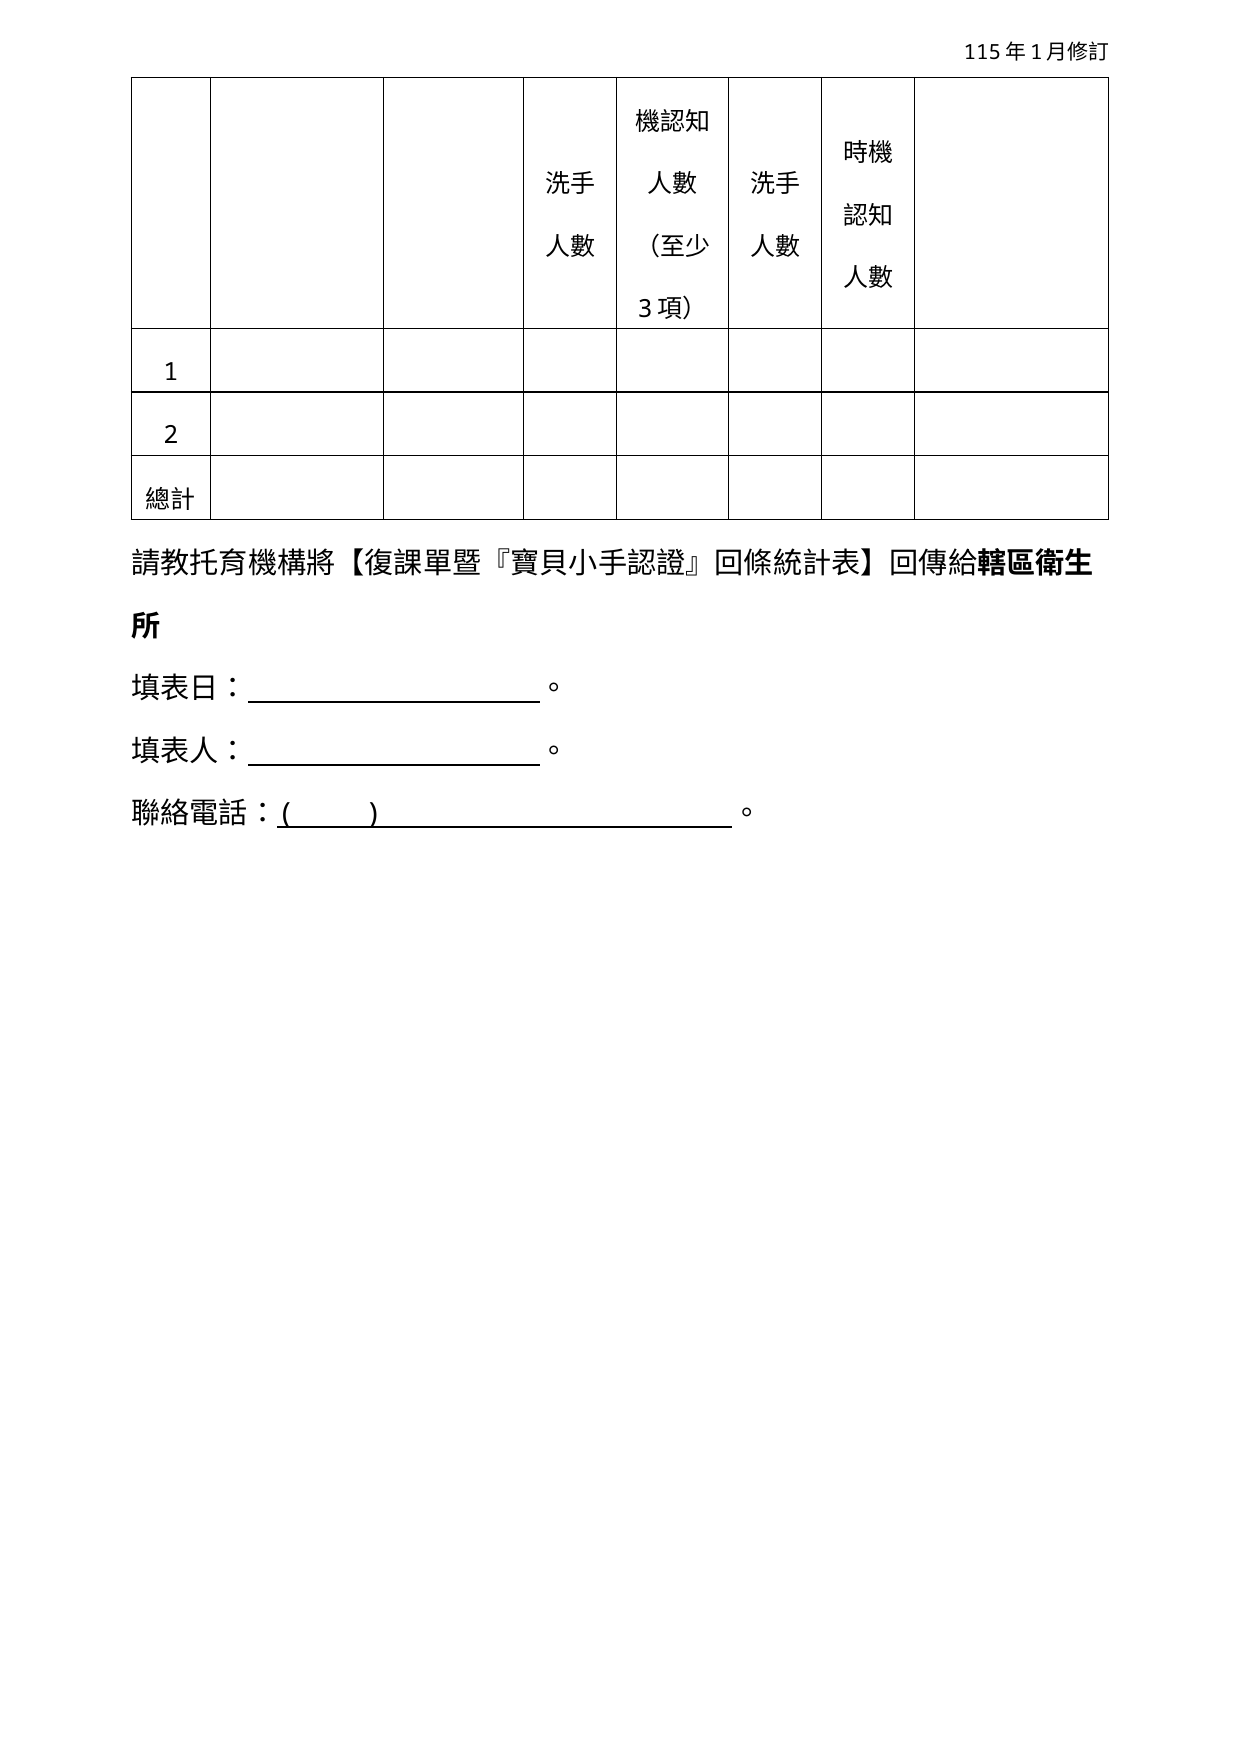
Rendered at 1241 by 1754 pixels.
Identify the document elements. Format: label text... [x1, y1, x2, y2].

table_cell [524, 329, 616, 391]
table_cell [524, 393, 616, 455]
text 聯絡電話：( ) 。 [131, 769, 1109, 832]
table_cell [384, 393, 523, 455]
table_cell [617, 393, 728, 455]
table_cell [384, 329, 523, 391]
table_header [132, 78, 210, 328]
table_cell 1 [132, 329, 210, 391]
table_cell [384, 456, 523, 518]
text 填表日： 。 [131, 644, 1109, 707]
table_cell [729, 329, 821, 391]
table_cell [822, 393, 914, 455]
text 填表人： 。 [131, 707, 1109, 769]
table_header [915, 78, 1108, 328]
table_cell 總計 [132, 456, 210, 518]
table_cell [915, 456, 1108, 518]
table_cell 洗手人數 [729, 78, 821, 328]
table_cell 機認知人數（至少3項） [617, 78, 728, 328]
table_cell 洗手人數 [524, 78, 616, 328]
table_cell [617, 456, 728, 518]
table_cell [822, 456, 914, 518]
table_cell [729, 456, 821, 518]
table_cell [524, 456, 616, 518]
table_cell [211, 329, 383, 391]
table_cell 時機認知人數 [822, 78, 914, 328]
table_cell [211, 393, 383, 455]
table_header [211, 78, 383, 328]
table_cell [915, 329, 1108, 391]
text 請教托育機構將【復課單暨『寶貝小手認證』回條統計表】回傳給轄區衛生所 [131, 520, 1109, 644]
table_cell [617, 329, 728, 391]
table_header [384, 78, 523, 328]
table_cell [822, 329, 914, 391]
table_cell 2 [132, 393, 210, 455]
table_cell [729, 393, 821, 455]
table_cell [915, 393, 1108, 455]
table_cell [211, 456, 383, 518]
